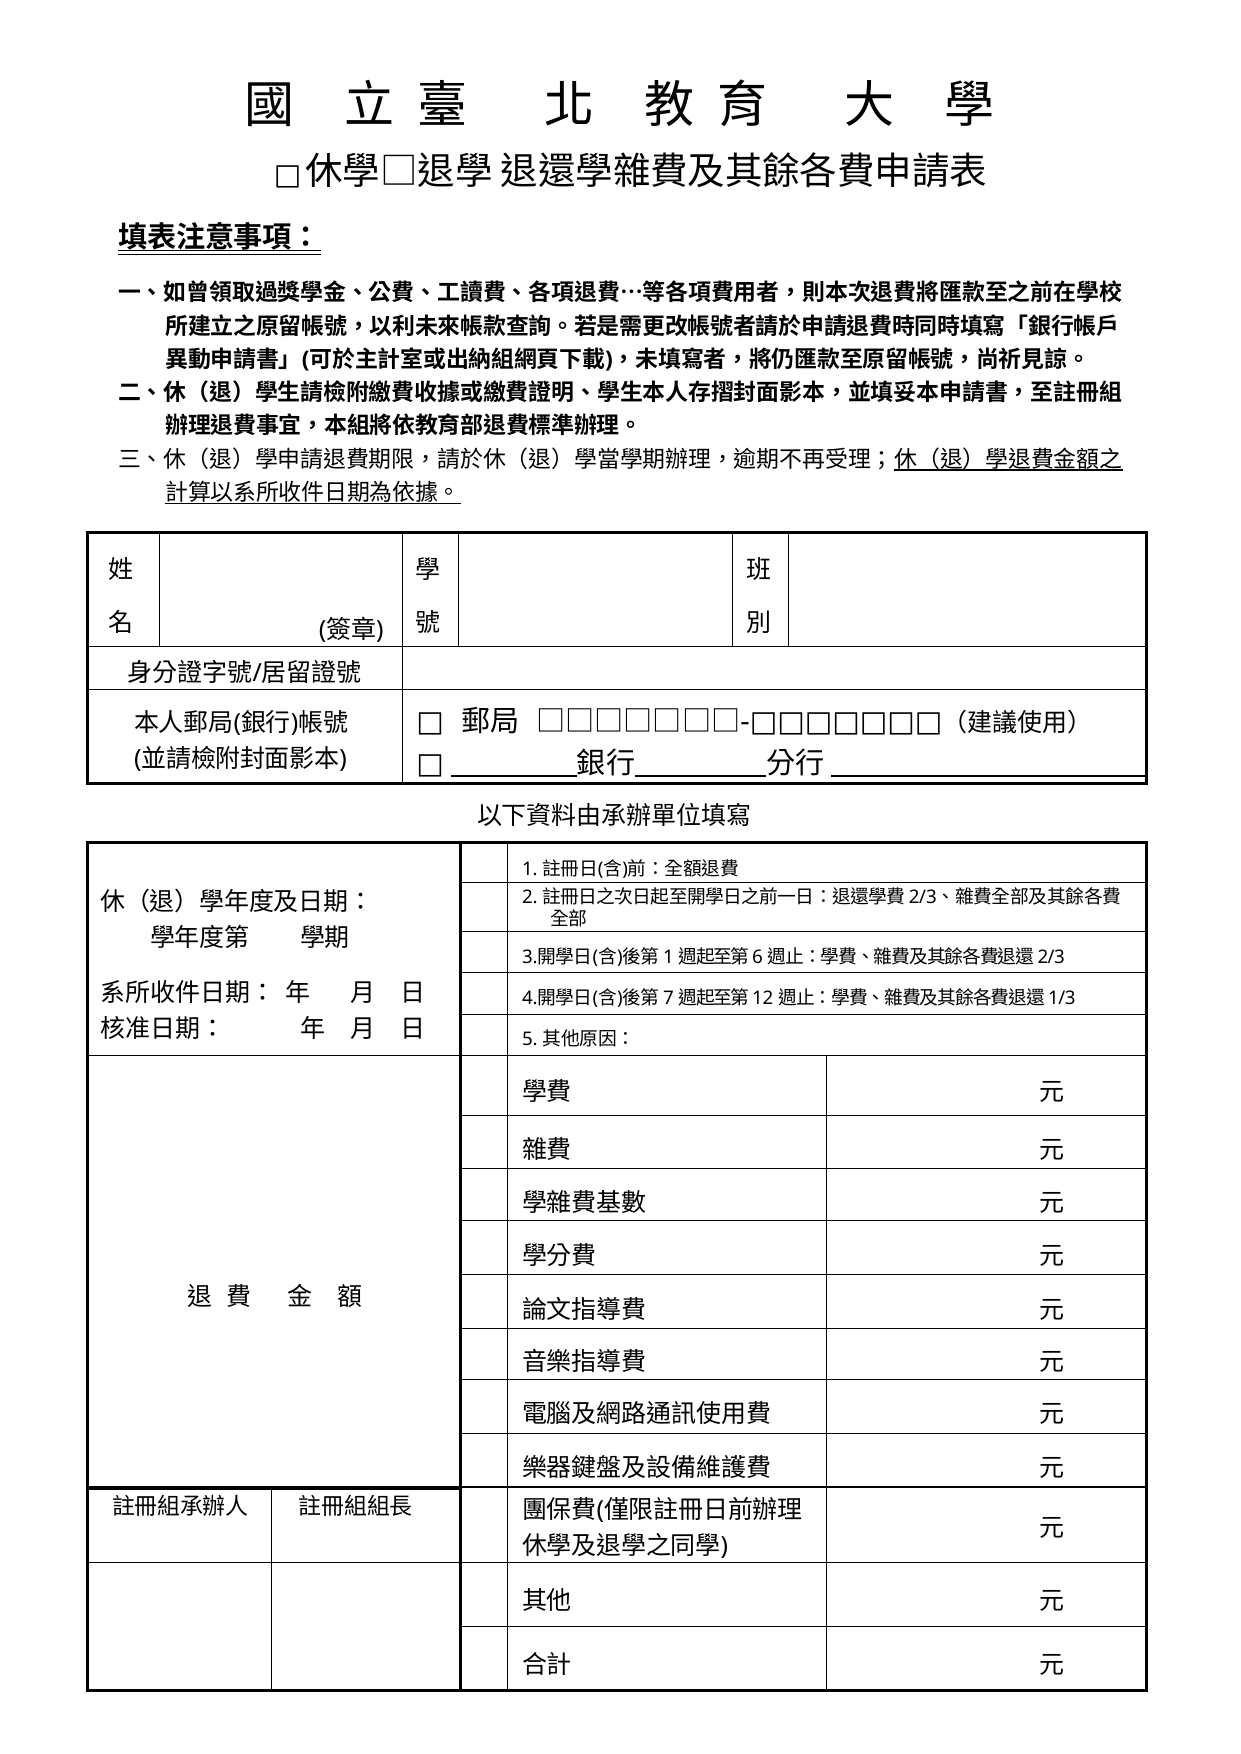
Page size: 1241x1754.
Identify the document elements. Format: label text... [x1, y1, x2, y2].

table_cell 學分費 [508, 1221, 826, 1274]
text 以下資料由承辦單位填寫 [71, 796, 1157, 832]
title 國 立 臺 北 教 育 大 學 [83, 64, 1157, 137]
table_cell 3.開學日(含)後第 1 週起至第 6 週止：學費、雜費及其餘各費退還 2/3 [508, 932, 1145, 972]
table_header (簽章) [160, 534, 402, 646]
table_cell 電腦及網路通訊使用費 [508, 1380, 826, 1433]
table_cell 2. 註冊日之次日起至開學日之前一日：退還學費 2/3、雜費全部及其餘各費 全部 [508, 883, 1145, 931]
table_cell [462, 1169, 507, 1220]
table_cell [462, 1488, 507, 1562]
table_header [789, 534, 1145, 646]
table_cell [403, 647, 1145, 689]
text □ 休學□退學 退還學雜費及其餘各費申請表 [103, 141, 1157, 195]
table_cell 學費 [508, 1056, 826, 1114]
table_header 班 別 [733, 534, 788, 646]
table_cell 其他 [508, 1563, 826, 1626]
table_cell 合計 [508, 1627, 826, 1689]
table_cell 元 [827, 1627, 1145, 1689]
table_cell □ 郵局 □□□□□□□-□□□□□□□（建議使用） □ 銀行 分行 [403, 690, 1145, 782]
table_cell [462, 1380, 507, 1433]
table_cell [89, 1563, 271, 1689]
table_cell 雜費 [508, 1116, 826, 1168]
table_cell [462, 1275, 507, 1328]
table_cell 元 [827, 1434, 1145, 1486]
table_cell [462, 1221, 507, 1274]
table_cell [462, 1056, 507, 1114]
table_cell [462, 973, 507, 1013]
table_cell 樂器鍵盤及設備維護費 [508, 1434, 826, 1486]
table_cell [462, 1563, 507, 1626]
table_cell 元 [827, 1275, 1145, 1328]
table_cell 論文指導費 [508, 1275, 826, 1328]
table_cell 4.開學日(含)後第 7 週起至第 12 週止：學費、雜費及其餘各費退還 1/3 [508, 973, 1145, 1013]
table_header 1. 註冊日(含)前：全額退費 [508, 844, 1145, 882]
table_header [462, 844, 507, 882]
table_cell 元 [827, 1380, 1145, 1433]
table_cell 元 [827, 1329, 1145, 1379]
table_cell 註冊組組長 [272, 1490, 459, 1562]
table_cell 身分證字號/居留證號 [89, 647, 402, 689]
table_cell 5. 其他原因： [508, 1015, 1145, 1054]
table_cell [462, 1329, 507, 1379]
text 二、休（退）學生請檢附繳費收據或繳費證明、學生本人存摺封面影本，並填妥本申請書，至註冊組辦理退費事宜，本組將依教育部退費標準辦理。 [118, 374, 1122, 441]
table_cell 本人郵局(銀行)帳號 (並請檢附封面影本) [89, 690, 402, 782]
table_cell [462, 883, 507, 931]
table_header 休（退）學年度及日期：學年度第 學期 系所收件日期： 年 月 日核准日期： 年 月 日 [89, 844, 459, 1054]
table_cell [462, 1015, 507, 1054]
table_cell 團保費(僅限註冊日前辦理休學及退學之同學) [508, 1488, 826, 1562]
table_header 學 號 [403, 534, 458, 646]
table_cell 元 [827, 1169, 1145, 1220]
table_header 姓 名 [89, 534, 159, 646]
table_cell [462, 1434, 507, 1486]
table_cell 學雜費基數 [508, 1169, 826, 1220]
table_cell [462, 932, 507, 972]
table_cell 退 費 金 額 [89, 1056, 459, 1486]
table_header [459, 534, 732, 646]
table_cell 元 [827, 1056, 1145, 1114]
table_cell 元 [827, 1116, 1145, 1168]
text 一、如曾領取過獎學金、公費、工讀費、各項退費…等各項費用者，則本次退費將匯款至之前在學校所建立之原留帳號，以利未來帳款查詢。若是需更改帳號者請於申請退費時同時填寫「銀行帳戶異動申請書」(可於主計室或出納組網頁下載)，未填寫者，將仍匯款至原留帳號，尚祈見諒。 [118, 274, 1123, 374]
table_cell 註冊組承辦人 [89, 1490, 271, 1562]
table_cell 音樂指導費 [508, 1329, 826, 1379]
text 填表注意事項： [118, 214, 1157, 256]
table_cell 元 [827, 1221, 1145, 1274]
table_cell [272, 1563, 459, 1689]
table_cell [462, 1116, 507, 1168]
table_cell 元 [827, 1488, 1145, 1562]
table_cell 元 [827, 1563, 1145, 1626]
table_cell [462, 1627, 507, 1689]
text 三、休（退）學申請退費期限，請於休（退）學當學期辦理，逾期不再受理；休（退）學退費金額之 計算以系所收件日期為依據。 [118, 441, 1123, 507]
